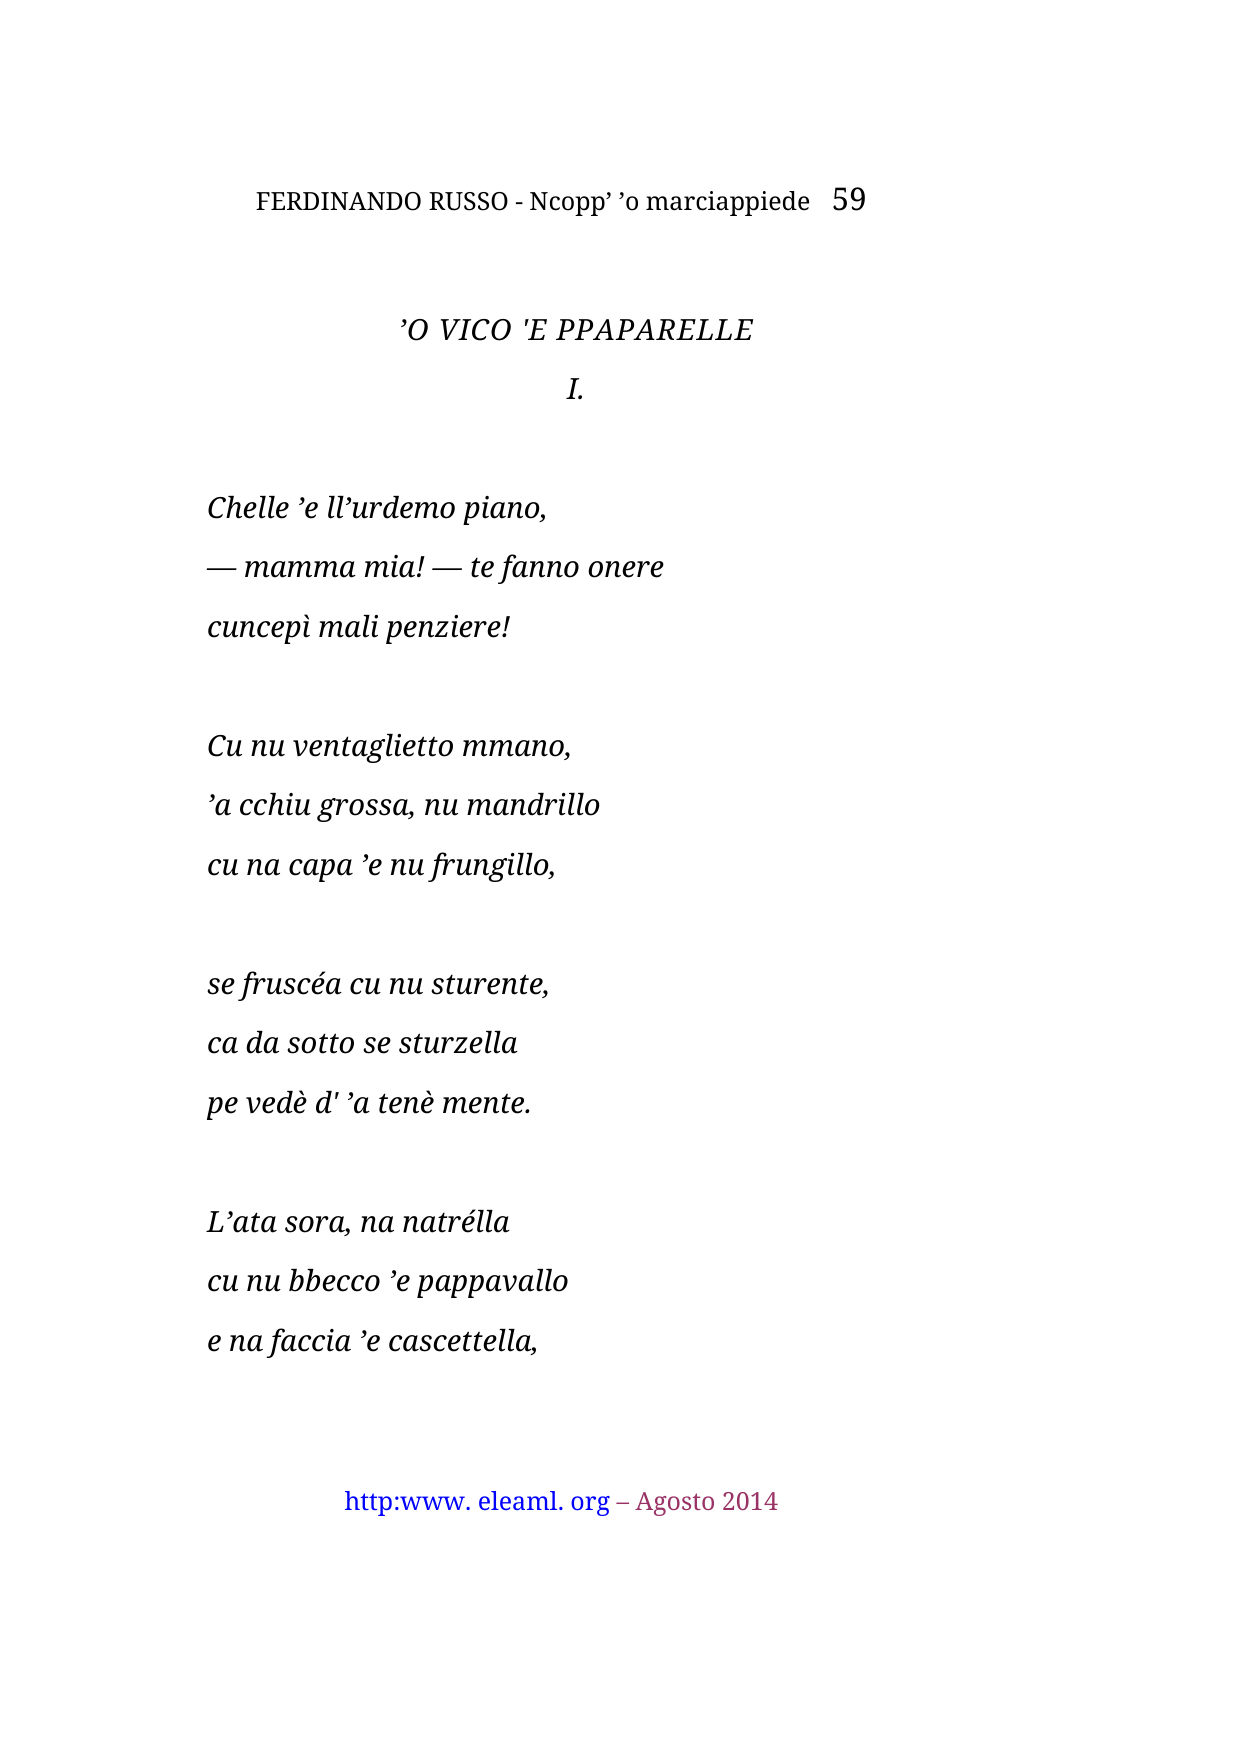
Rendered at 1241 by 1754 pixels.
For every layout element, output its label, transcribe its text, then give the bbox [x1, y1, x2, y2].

text cuncepì mali penziere! [177, 606, 945, 646]
text Cu nu ventaglietto mmano, [177, 725, 945, 765]
text e na faccia ’e cascettella, [177, 1320, 945, 1359]
text se fruscéa cu nu sturente, [177, 963, 945, 1003]
text — mamma mia! — te fanno onere [177, 547, 945, 586]
text ca da sotto se sturzella [177, 1022, 945, 1062]
text Chelle ’e ll’urdemo piano, [177, 487, 945, 527]
text cu nu bbecco ’e pappavallo [177, 1260, 945, 1300]
text I. [177, 368, 945, 408]
text ’O VICO 'E PPAPARELLE [177, 309, 945, 348]
text pe vedè d' ’a tenè mente. [177, 1082, 945, 1122]
text ’a cchiu grossa, nu mandrillo [177, 784, 945, 824]
text cu na capa ’e nu frungillo, [177, 844, 945, 884]
text L’ata sora, na natrélla [177, 1201, 945, 1241]
